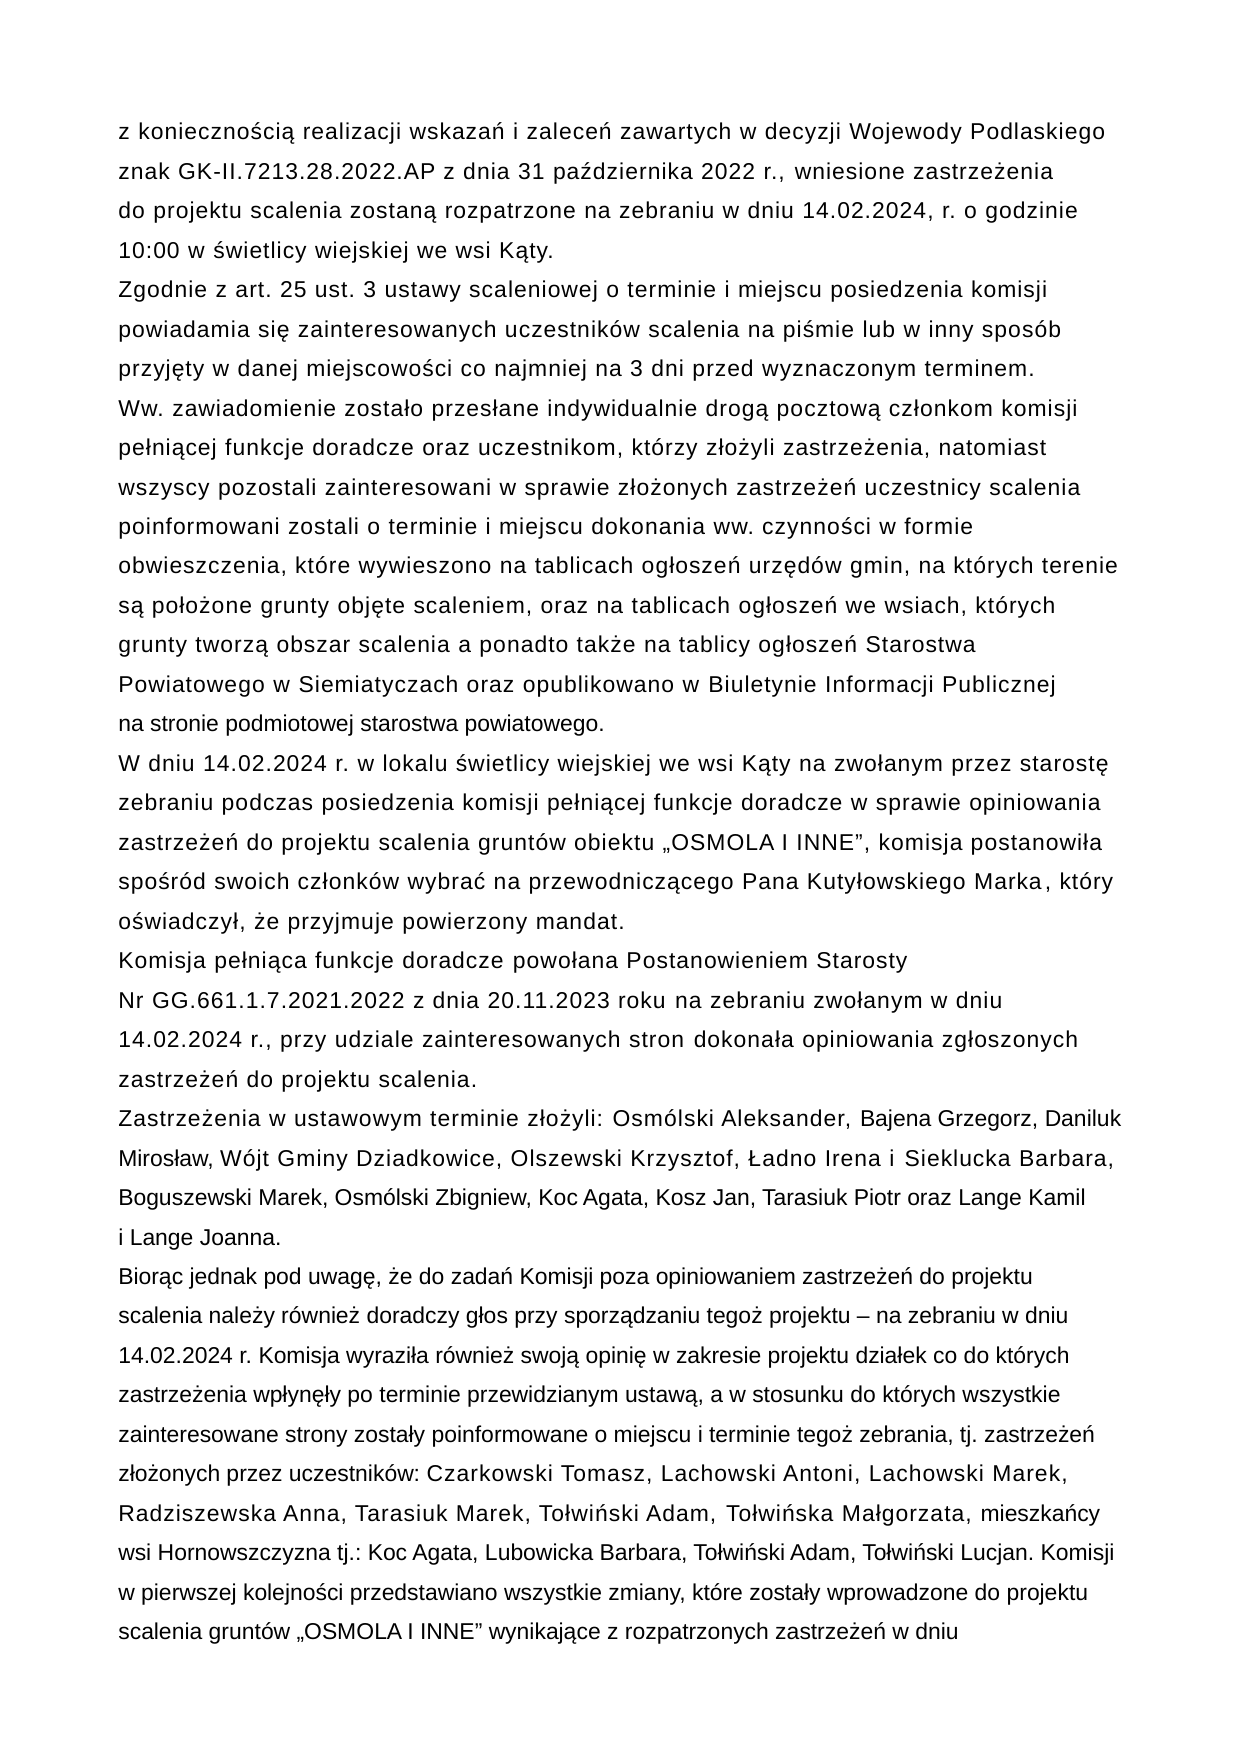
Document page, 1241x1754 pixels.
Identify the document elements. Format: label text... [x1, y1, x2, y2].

text Komisja pełniąca funkcje doradcze powołana Postanowieniem Starosty Nr GG.661.1.7.2021.2022 z dnia 20.11.2023 roku na zebraniu zwołanym w dniu 14.02.2024 r., przy udziale zainteresowanych stron dokonała opiniowania zgłoszonych zastrzeżeń do projektu scalenia. [118, 947, 1122, 1092]
text Zgodnie z art. 25 ust. 3 ustawy scaleniowej o terminie i miejscu posiedzenia komisji powiadamia się zainteresowanych uczestników scalenia na piśmie lub w inny sposób przyjęty w danej miejscowości co najmniej na 3 dni przed wyznaczonym terminem. Ww. zawiadomienie zostało przesłane indywidualnie drogą pocztową członkom komisji pełniącej funkcje doradcze oraz uczestnikom, którzy złożyli zastrzeżenia, natomiast wszyscy pozostali zainteresowani w sprawie złożonych zastrzeżeń uczestnicy scalenia poinformowani zostali o terminie i miejscu dokonania ww. czynności w formie obwieszczenia, które wywieszono na tablicach ogłoszeń urzędów gmin, na których terenie są położone grunty objęte scaleniem, oraz na tablicach ogłoszeń we wsiach, których grunty tworzą obszar scalenia a ponadto także na tablicy ogłoszeń Starostwa Powiatowego w Siemiatyczach oraz opublikowano w Biuletynie Informacji Publicznej na stronie podmiotowej starostwa powiatowego. [118, 276, 1122, 737]
text W dniu 14.02.2024 r. w lokalu świetlicy wiejskiej we wsi Kąty na zwołanym przez starostę zebraniu podczas posiedzenia komisji pełniącej funkcje doradcze w sprawie opiniowania zastrzeżeń do projektu scalenia gruntów obiektu „OSMOLA I INNE”, komisja postanowiła spośród swoich członków wybrać na przewodniczącego Pana Kutyłowskiego Marka, który oświadczył, że przyjmuje powierzony mandat. [118, 750, 1122, 934]
text Zastrzeżenia w ustawowym terminie złożyli: Osmólski Aleksander, Bajena Grzegorz, Daniluk Mirosław, Wójt Gminy Dziadkowice, Olszewski Krzysztof, Ładno Irena i Sieklucka Barbara, Boguszewski Marek, Osmólski Zbigniew, Koc Agata, Kosz Jan, Tarasiuk Piotr oraz Lange Kamil i Lange Joanna. [118, 1105, 1122, 1250]
text Biorąc jednak pod uwagę, że do zadań Komisji poza opiniowaniem zastrzeżeń do projektu scalenia należy również doradczy głos przy sporządzaniu tegoż projektu – na zebraniu w dniu 14.02.2024 r. Komisja wyraziła również swoją opinię w zakresie projektu działek co do których zastrzeżenia wpłynęły po terminie przewidzianym ustawą, a w stosunku do których wszystkie zainteresowane strony zostały poinformowane o miejscu i terminie tegoż zebrania, tj. zastrzeżeń złożonych przez uczestników: Czarkowski Tomasz, Lachowski Antoni, Lachowski Marek, Radziszewska Anna, Tarasiuk Marek, Tołwiński Adam, Tołwińska Małgorzata, mieszkańcy wsi Hornowszczyzna tj.: Koc Agata, Lubowicka Barbara, Tołwiński Adam, Tołwiński Lucjan. Komisji w pierwszej kolejności przedstawiano wszystkie zmiany, które zostały wprowadzone do projektu scalenia gruntów „OSMOLA I INNE” wynikające z rozpatrzonych zastrzeżeń w dniu [118, 1263, 1122, 1645]
text z koniecznością realizacji wskazań i zaleceń zawartych w decyzji Wojewody Podlaskiego znak GK-II.7213.28.2022.AP z dnia 31 października 2022 r., wniesione zastrzeżenia do projektu scalenia zostaną rozpatrzone na zebraniu w dniu 14.02.2024, r. o godzinie 10:00 w świetlicy wiejskiej we wsi Kąty. [118, 118, 1122, 263]
